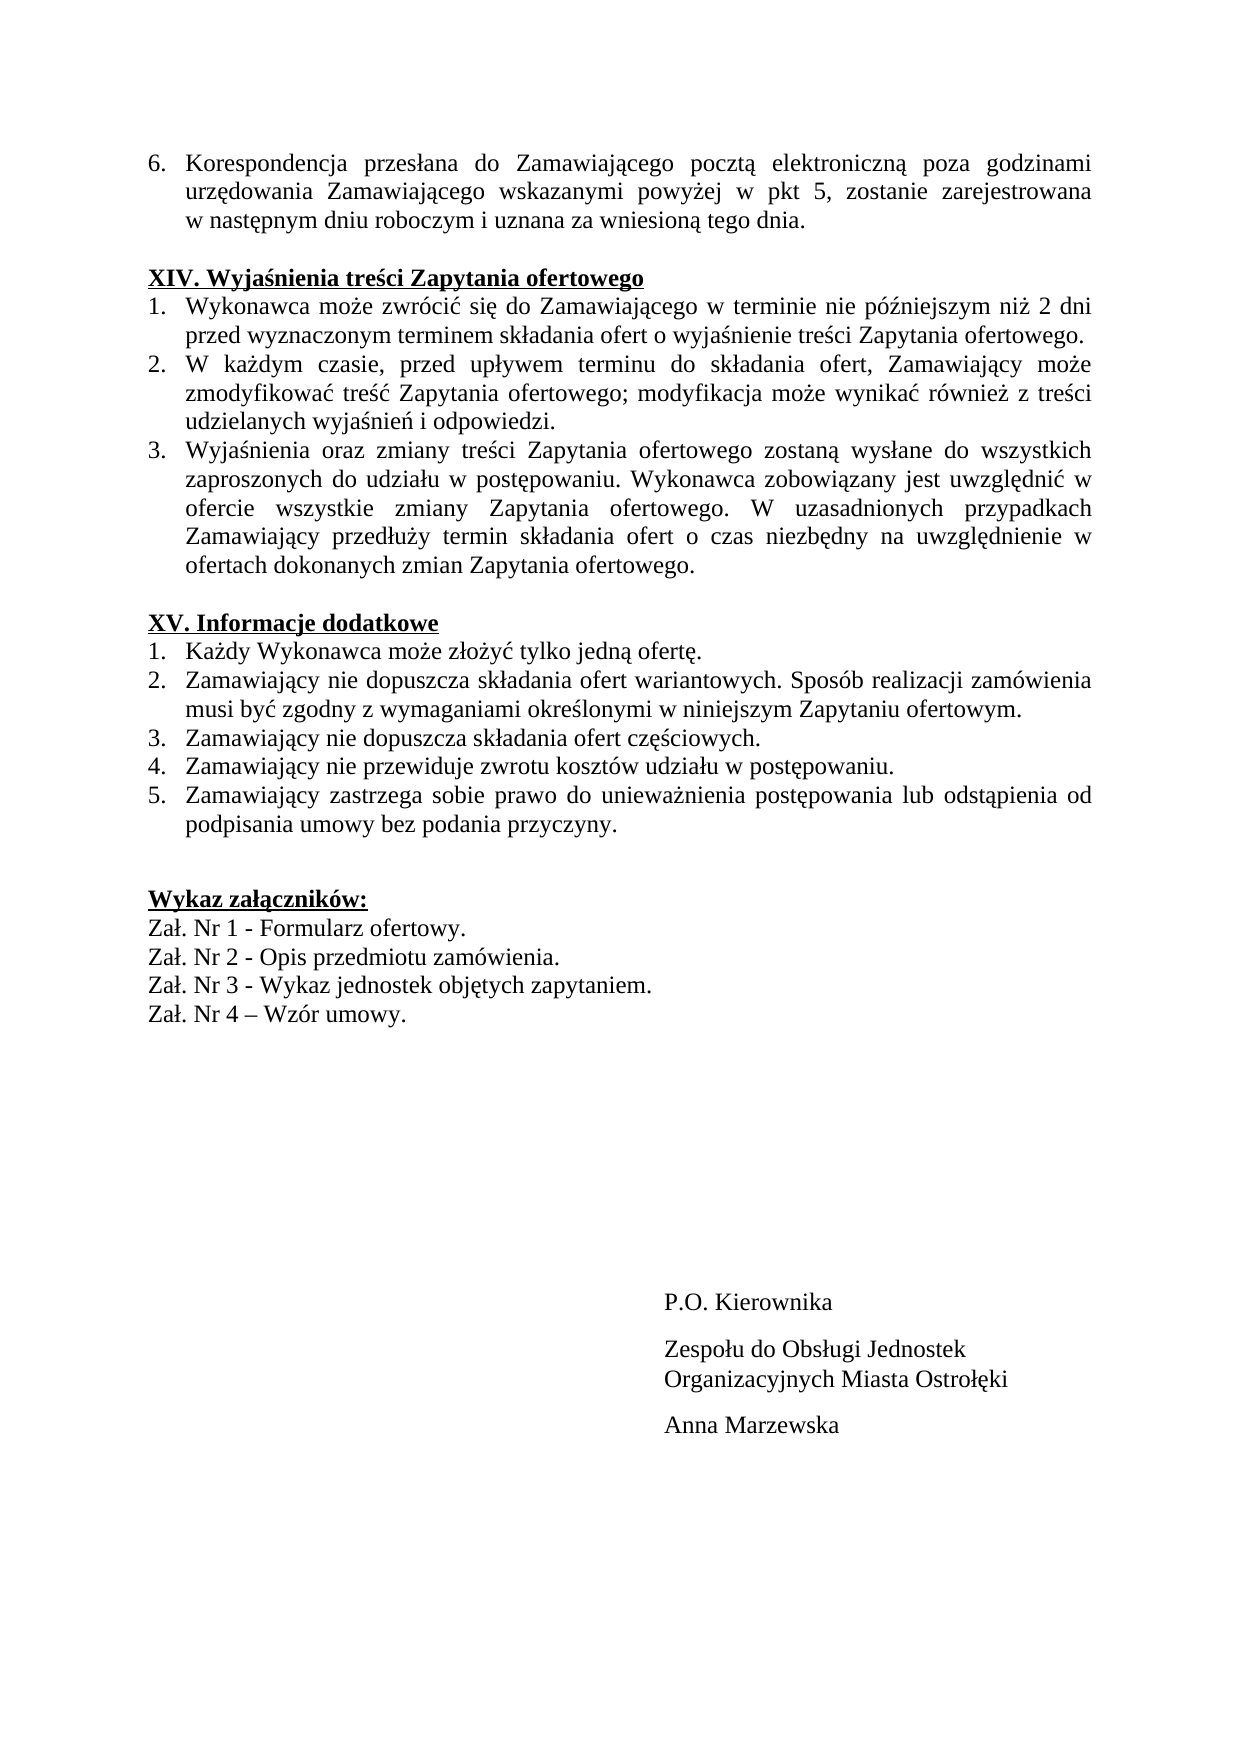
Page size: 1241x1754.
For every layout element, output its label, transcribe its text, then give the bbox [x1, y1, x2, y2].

list Korespondencja przesłana do Zamawiającego pocztą elektroniczną poza godzinami urzędowania Zamawiającego wskazanymi powyżej w pkt 5, zostanie zarejestrowana w następnym dniu roboczym i uznana za wniesioną tego dnia. [148, 148, 1093, 234]
text P.O. Kierownika [590, 1287, 1093, 1316]
text Zał. Nr 2 - Opis przedmiotu zamówienia. [148, 942, 1093, 971]
text XIV. Wyjaśnienia treści Zapytania ofertowego [148, 263, 1093, 291]
list Zamawiający zastrzega sobie prawo do unieważnienia postępowania lub odstąpienia od podpisania umowy bez podania przyczyny. [148, 780, 1093, 838]
text Zał. Nr 4 – Wzór umowy. [148, 999, 1093, 1028]
list Wykonawca może zwrócić się do Zamawiającego w terminie nie późniejszym niż 2 dni przed wyznaczonym terminem składania ofert o wyjaśnienie treści Zapytania ofertowego. [148, 291, 1093, 349]
list Wyjaśnienia oraz zmiany treści Zapytania ofertowego zostaną wysłane do wszystkich zaproszonych do udziału w postępowaniu. Wykonawca zobowiązany jest uwzględnić w ofercie wszystkie zmiany Zapytania ofertowego. W uzasadnionych przypadkach Zamawiający przedłuży termin składania ofert o czas niezbędny na uwzględnienie w ofertach dokonanych zmian Zapytania ofertowego. [148, 435, 1093, 579]
list Każdy Wykonawca może złożyć tylko jedną ofertę. [148, 636, 1093, 665]
list Zamawiający nie dopuszcza składania ofert częściowych. [148, 723, 1093, 751]
text Wykaz załączników: [148, 884, 1093, 913]
text XV. Informacje dodatkowe [148, 608, 1093, 636]
text Zespołu do Obsługi Jednostek Organizacyjnych Miasta Ostrołęki [664, 1334, 1093, 1392]
text Zał. Nr 3 - Wykaz jednostek objętych zapytaniem. [148, 971, 1093, 999]
list Zamawiający nie dopuszcza składania ofert wariantowych. Sposób realizacji zamówienia musi być zgodny z wymaganiami określonymi w niniejszym Zapytaniu ofertowym. [148, 665, 1093, 723]
list Zamawiający nie przewiduje zwrotu kosztów udziału w postępowaniu. [148, 751, 1093, 780]
text Zał. Nr 1 - Formularz ofertowy. [148, 913, 1093, 942]
text Anna Marzewska [590, 1411, 1093, 1439]
list W każdym czasie, przed upływem terminu do składania ofert, Zamawiający może zmodyfikować treść Zapytania ofertowego; modyfikacja może wynikać również z treści udzielanych wyjaśnień i odpowiedzi. [148, 349, 1093, 435]
